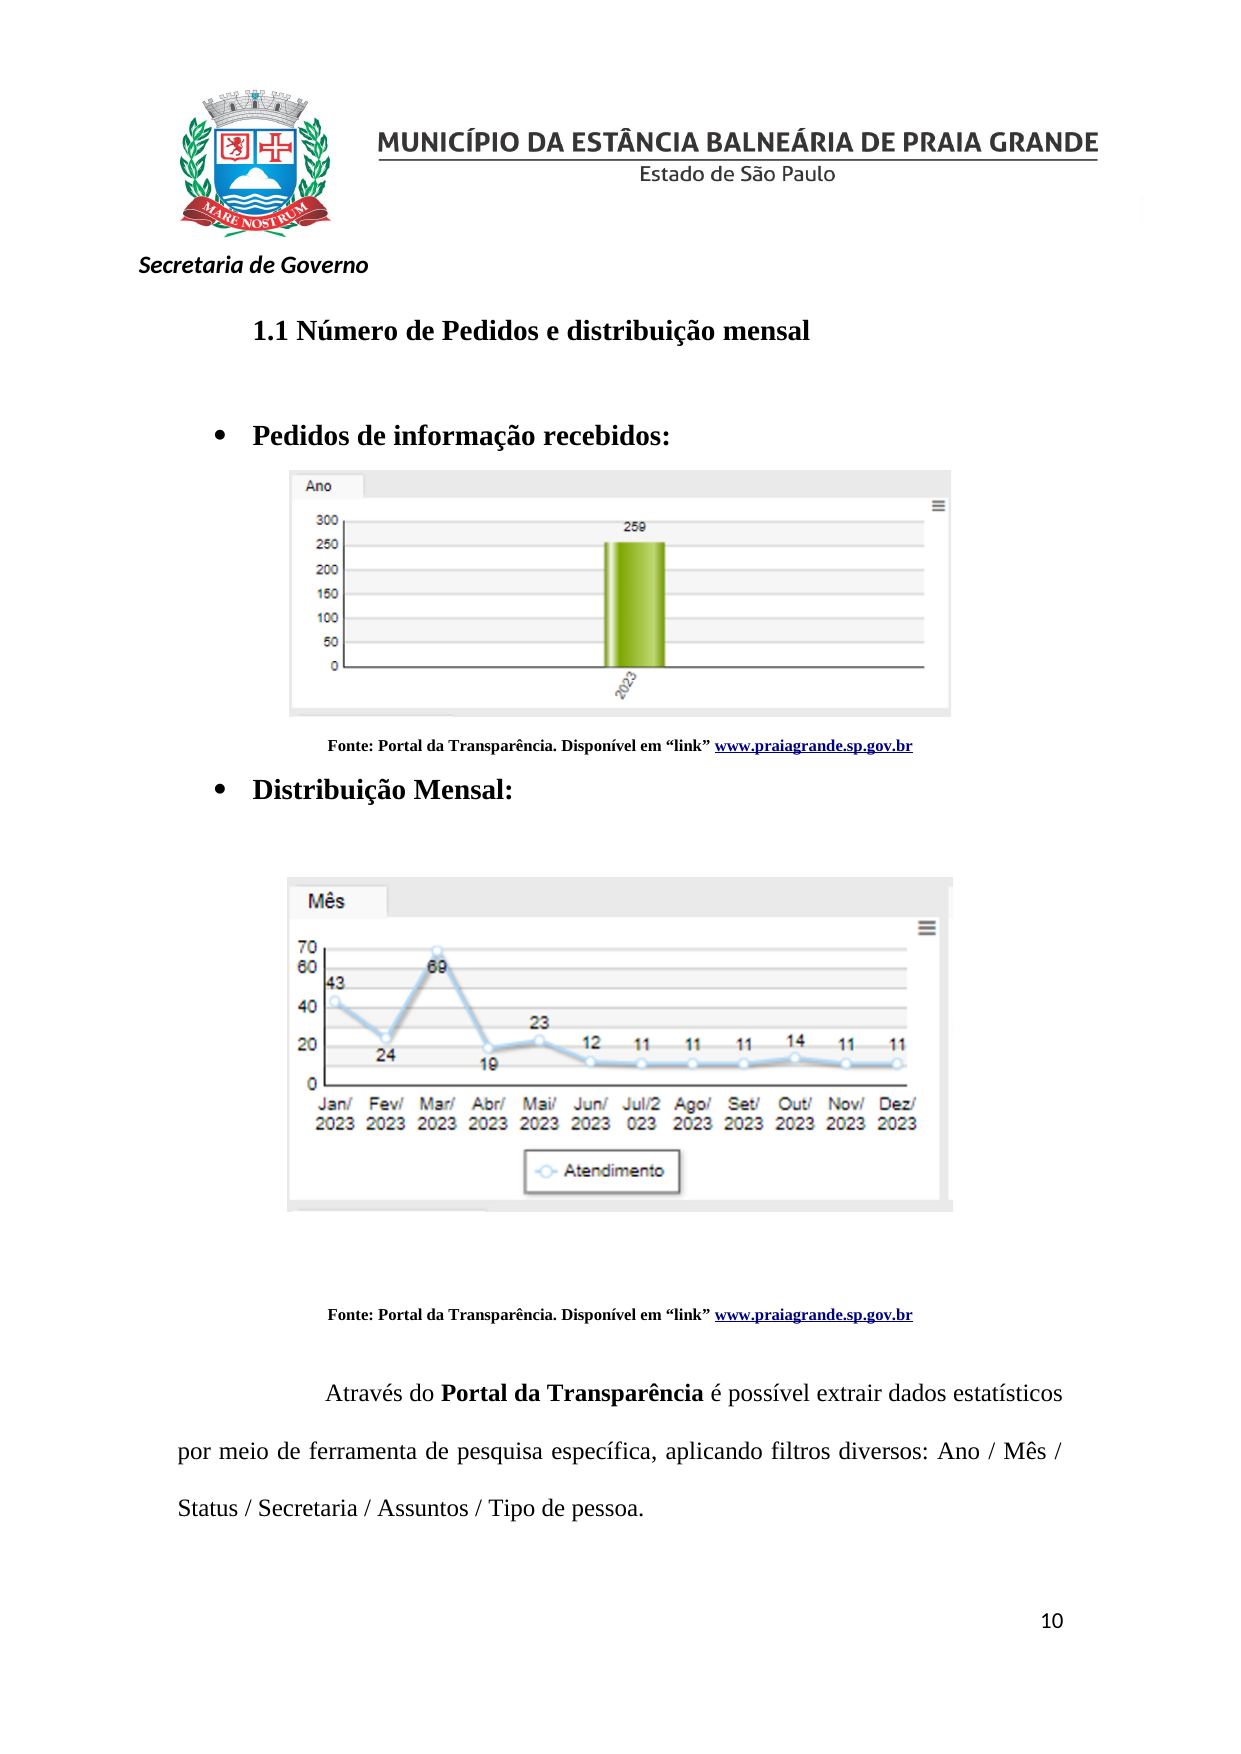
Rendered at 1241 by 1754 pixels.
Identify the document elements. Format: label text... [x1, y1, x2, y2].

text Através do Portal da Transparência é possível extrair dados estatísticos por meio de ferramenta de pesquisa específica, aplicando filtros diversos: Ano / Mês / Status / Secretaria / Assuntos / Tipo de pessoa. [177, 1378, 1063, 1522]
list Fonte: Portal da Transparência. Disponível em “link” www.praiagrande.sp.gov.br [177, 1304, 1063, 1323]
list Distribuição Mensal: [215, 772, 1063, 806]
list Número de Pedidos e distribuição mensal [252, 313, 1063, 346]
list Pedidos de informação recebidos: [215, 418, 1063, 451]
text Fonte: Portal da Transparência. Disponível em “link” www.praiagrande.sp.gov.br [177, 735, 1063, 754]
